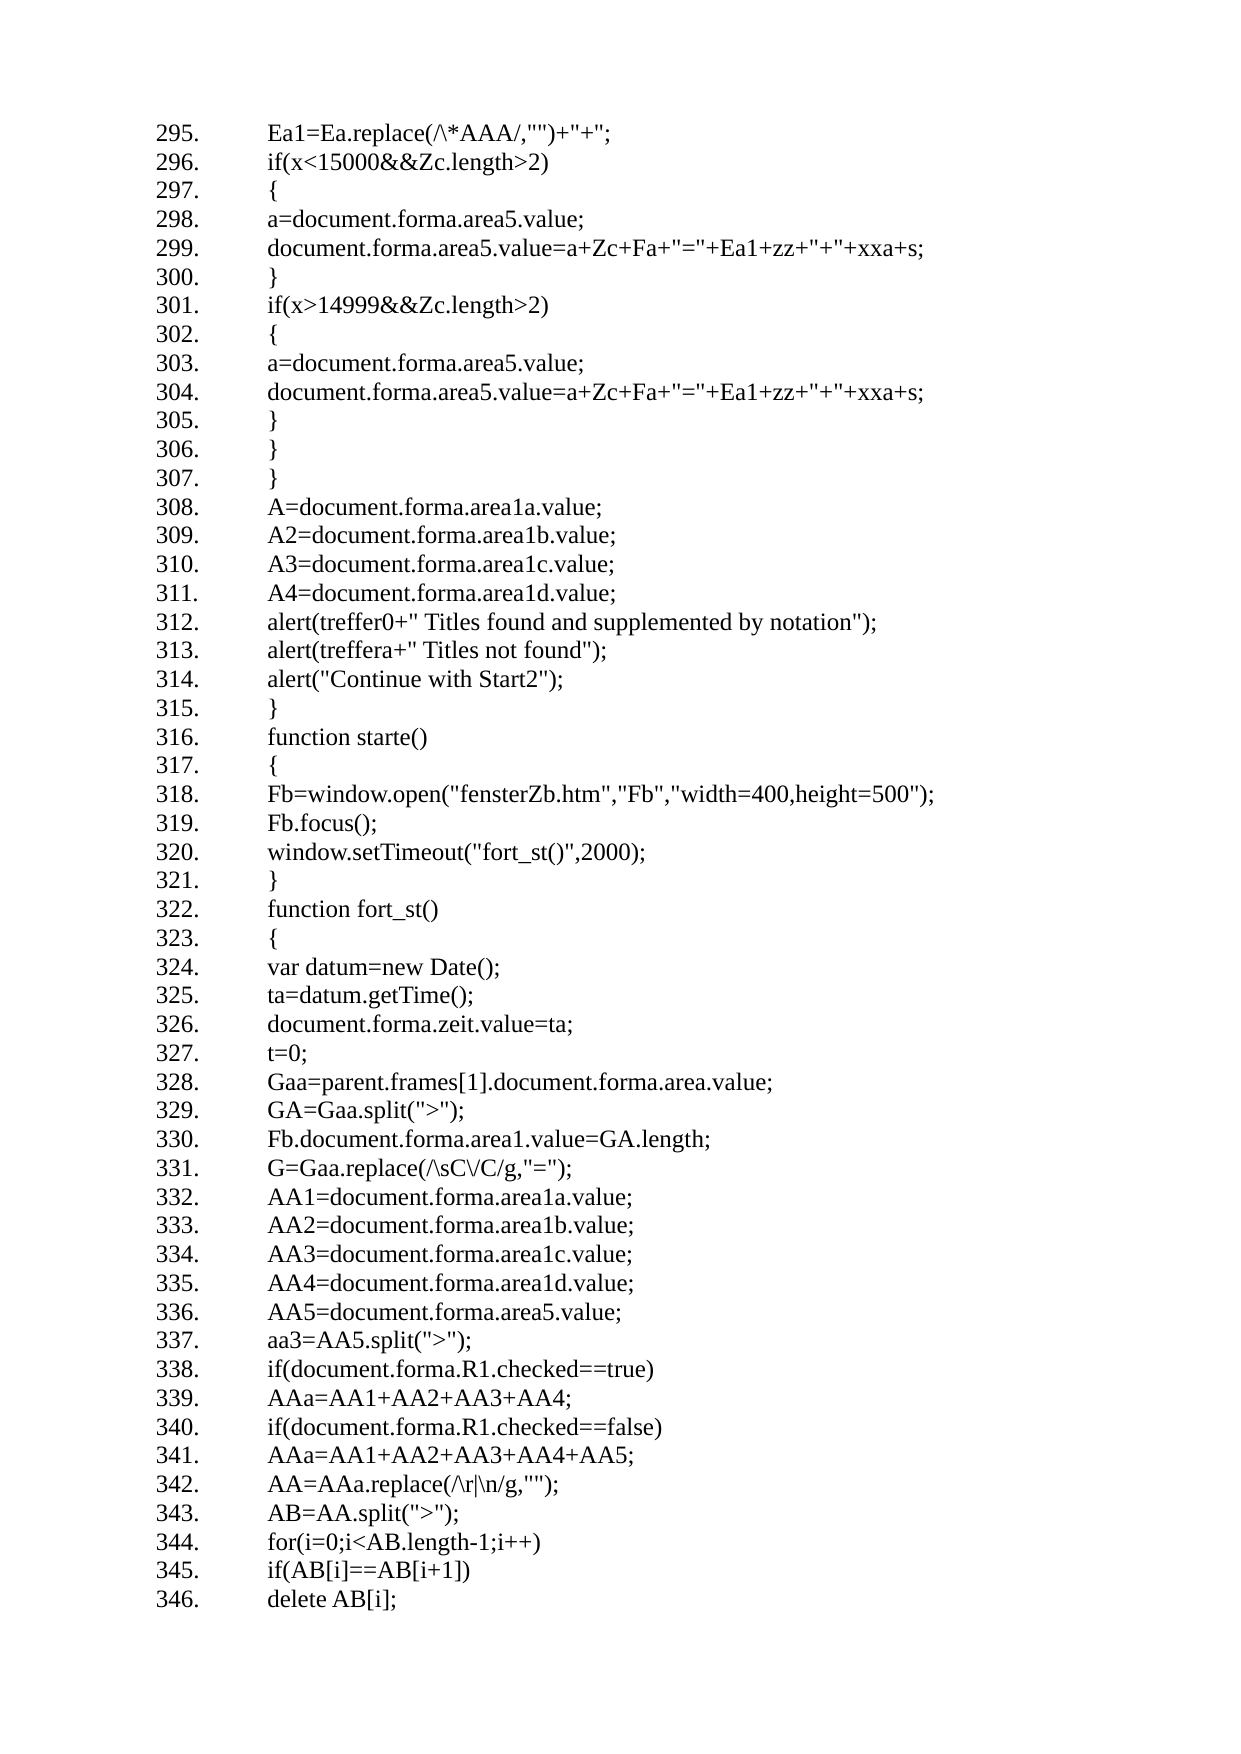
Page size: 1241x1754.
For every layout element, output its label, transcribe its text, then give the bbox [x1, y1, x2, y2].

list Fb.focus(); [156, 808, 1122, 837]
list AA4=document.forma.area1d.value; [156, 1268, 1122, 1297]
list aa3=AA5.split(">"); [156, 1326, 1122, 1354]
list if(x>14999&&Zc.length>2) [156, 291, 1122, 319]
list window.setTimeout("fort_st()",2000); [156, 837, 1122, 866]
list Fb=window.open("fensterZb.htm","Fb","width=400,height=500"); [156, 779, 1122, 808]
list AAa=AA1+AA2+AA3+AA4+AA5; [156, 1441, 1122, 1469]
list alert("Continue with Start2"); [156, 664, 1122, 693]
list document.forma.area5.value=a+Zc+Fa+"="+Ea1+zz+"+"+xxa+s; [156, 377, 1122, 406]
list Ea1=Ea.replace(/\*AAA/,"")+"+"; [156, 118, 1122, 147]
list AA3=document.forma.area1c.value; [156, 1239, 1122, 1268]
list AA5=document.forma.area5.value; [156, 1297, 1122, 1326]
list document.forma.area5.value=a+Zc+Fa+"="+Ea1+zz+"+"+xxa+s; [156, 233, 1122, 262]
list function starte() [156, 722, 1122, 751]
list if(x<15000&&Zc.length>2) [156, 147, 1122, 176]
list { [156, 319, 1122, 348]
list document.forma.zeit.value=ta; [156, 1009, 1122, 1038]
list a=document.forma.area5.value; [156, 348, 1122, 377]
list } [156, 434, 1122, 463]
list AA=AAa.replace(/\r|\n/g,""); [156, 1469, 1122, 1498]
list AB=AA.split(">"); [156, 1498, 1122, 1527]
list Fb.document.forma.area1.value=GA.length; [156, 1124, 1122, 1153]
list { [156, 751, 1122, 779]
list { [156, 923, 1122, 952]
list AA1=document.forma.area1a.value; [156, 1182, 1122, 1211]
list ta=datum.getTime(); [156, 981, 1122, 1009]
list Gaa=parent.frames[1].document.forma.area.value; [156, 1067, 1122, 1096]
list } [156, 406, 1122, 434]
list } [156, 866, 1122, 894]
list alert(treffera+" Titles not found"); [156, 636, 1122, 664]
list AA2=document.forma.area1b.value; [156, 1211, 1122, 1239]
list { [156, 176, 1122, 204]
list A2=document.forma.area1b.value; [156, 521, 1122, 549]
list AAa=AA1+AA2+AA3+AA4; [156, 1383, 1122, 1412]
list G=Gaa.replace(/\sC\/C/g,"="); [156, 1153, 1122, 1182]
list delete AB[i]; [156, 1584, 1122, 1613]
list var datum=new Date(); [156, 952, 1122, 981]
list A3=document.forma.area1c.value; [156, 549, 1122, 578]
list function fort_st() [156, 894, 1122, 923]
list if(document.forma.R1.checked==false) [156, 1412, 1122, 1441]
list t=0; [156, 1038, 1122, 1067]
list A4=document.forma.area1d.value; [156, 578, 1122, 607]
list a=document.forma.area5.value; [156, 204, 1122, 233]
list } [156, 693, 1122, 722]
list if(AB[i]==AB[i+1]) [156, 1556, 1122, 1584]
list if(document.forma.R1.checked==true) [156, 1354, 1122, 1383]
list } [156, 262, 1122, 291]
list A=document.forma.area1a.value; [156, 492, 1122, 521]
list GA=Gaa.split(">"); [156, 1096, 1122, 1124]
list alert(treffer0+" Titles found and supplemented by notation"); [156, 607, 1122, 636]
list for(i=0;i<AB.length-1;i++) [156, 1527, 1122, 1556]
list } [156, 463, 1122, 492]
